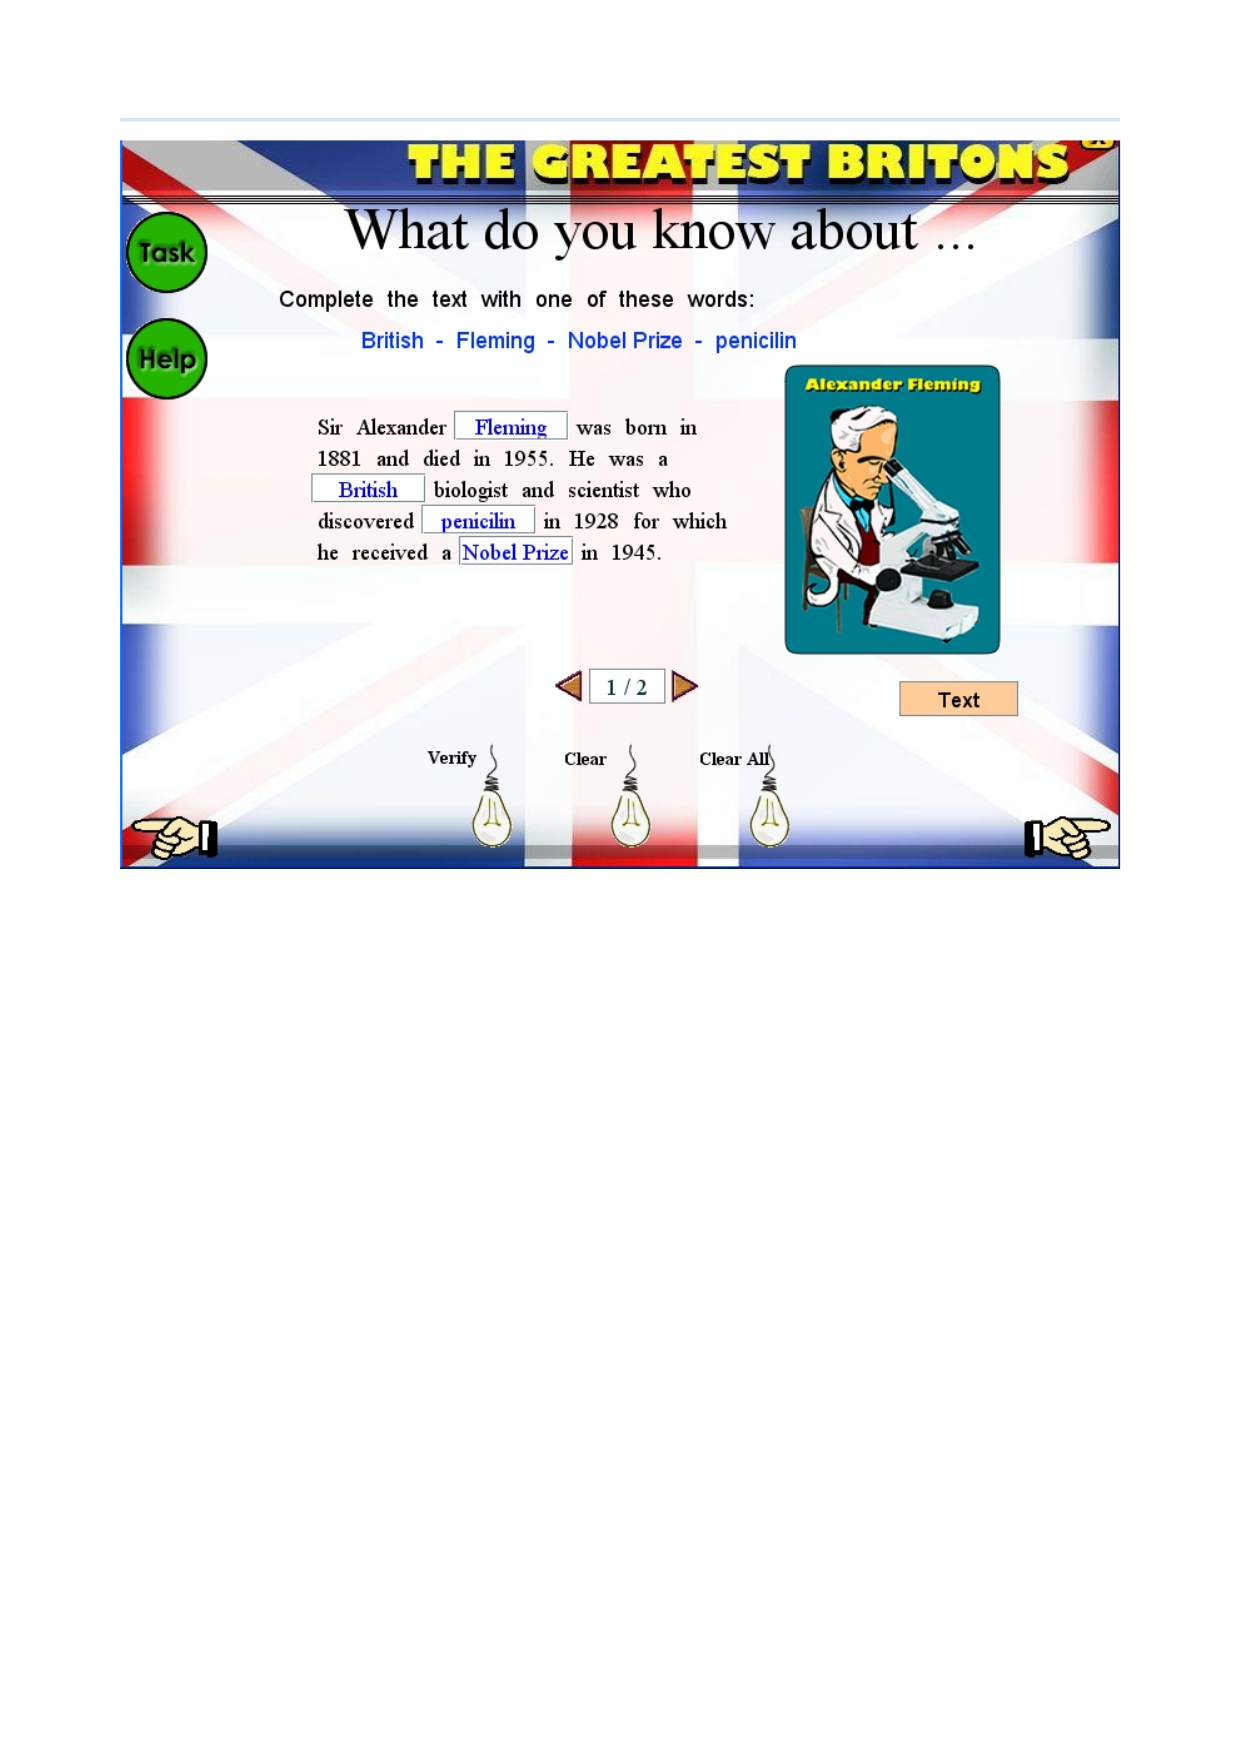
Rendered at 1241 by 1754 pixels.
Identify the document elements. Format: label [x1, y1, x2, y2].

picture [120, 118, 1121, 869]
